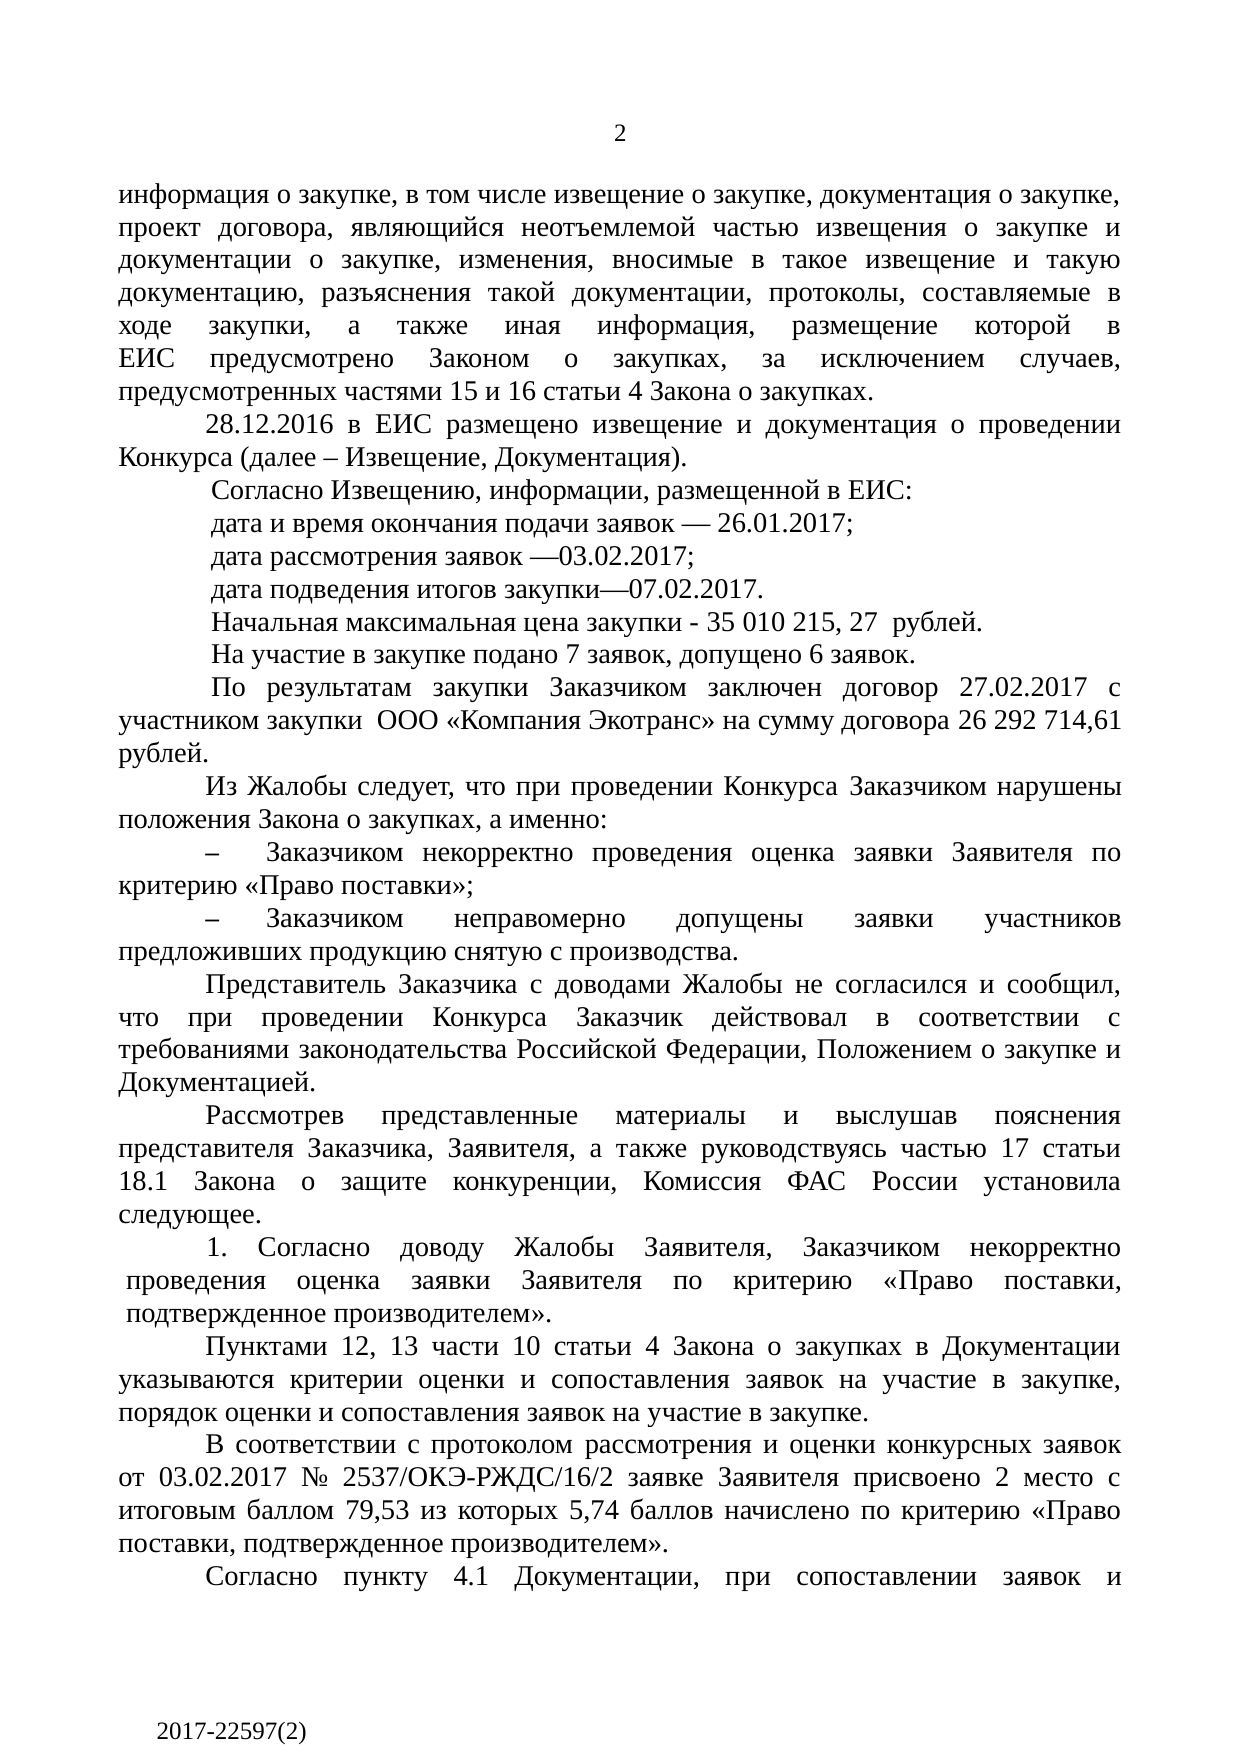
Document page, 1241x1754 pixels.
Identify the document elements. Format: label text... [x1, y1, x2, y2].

text дата и время окончания подачи заявок — 26.01.2017; [118, 506, 1122, 538]
text В соответствии с протоколом рассмотрения и оценки конкурсных заявок от 03.02.2017 № 2537/ОКЭ-РЖДС/16/2 заявке Заявителя присвоено 2 место с итоговым баллом 79,53 из которых 5,74 баллов начислено по критерию «Право поставки, подтвержденное производителем». [118, 1427, 1122, 1559]
text Рассмотрев представленные материалы и выслушав пояснения представителя Заказчика, Заявителя, а также руководствуясь частью 17 статьи 18.1 Закона о защите конкуренции, Комиссия ФАС России установила следующее. [118, 1098, 1122, 1230]
text дата рассмотрения заявок —03.02.2017; [118, 538, 1122, 571]
text Начальная максимальная цена закупки - 35 010 215, 27 рублей. [118, 604, 1122, 637]
text Согласно Извещению, информации, размещенной в ЕИС: [118, 473, 1122, 506]
text 28.12.2016 в ЕИС размещено извещение и документация о проведении Конкурса (далее – Извещение, Документация). [118, 407, 1122, 473]
text Пунктами 12, 13 части 10 статьи 4 Закона о закупках в Документации указываются критерии оценки и сопоставления заявок на участие в закупке, порядок оценки и сопоставления заявок на участие в закупке. [118, 1328, 1122, 1427]
list Заказчиком неправомерно допущены заявки участников предложивших продукцию снятую с производства. [118, 901, 1122, 966]
text Из Жалобы следует, что при проведении Конкурса Заказчиком нарушены положения Закона о закупках, а именно: [118, 769, 1122, 835]
text информация о закупке, в том числе извещение о закупке, документация о закупке, проект договора, являющийся неотъемлемой частью извещения о закупке и документации о закупке, изменения, вносимые в такое извещение и такую документацию, разъяснения такой документации, протоколы, составляемые в ходе закупки, а также иная информация, размещение которой в ЕИС предусмотрено Законом о закупках, за исключением случаев, предусмотренных частями 15 и 16 статьи 4 Закона о закупках. [118, 176, 1122, 407]
text По результатам закупки Заказчиком заключен договор 27.02.2017 с участником закупки ООО «Компания Экотранс» на сумму договора 26 292 714,61 рублей. [118, 670, 1122, 769]
text На участие в закупке подано 7 заявок, допущено 6 заявок. [118, 637, 1122, 670]
text Представитель Заказчика с доводами Жалобы не согласился и сообщил, что при проведении Конкурса Заказчик действовал в соответствии с требованиями законодательства Российской Федерации, Положением о закупке и Документацией. [118, 966, 1122, 1098]
text 1. Согласно доводу Жалобы Заявителя, Заказчиком некорректно проведения оценка заявки Заявителя по критерию «Право поставки, подтвержденное производителем». [126, 1230, 1122, 1328]
text Согласно пункту 4.1 Документации, при сопоставлении заявок и [118, 1559, 1122, 1592]
list Заказчиком некорректно проведения оценка заявки Заявителя по критерию «Право поставки»; [118, 835, 1122, 901]
text дата подведения итогов закупки—07.02.2017. [118, 571, 1122, 604]
